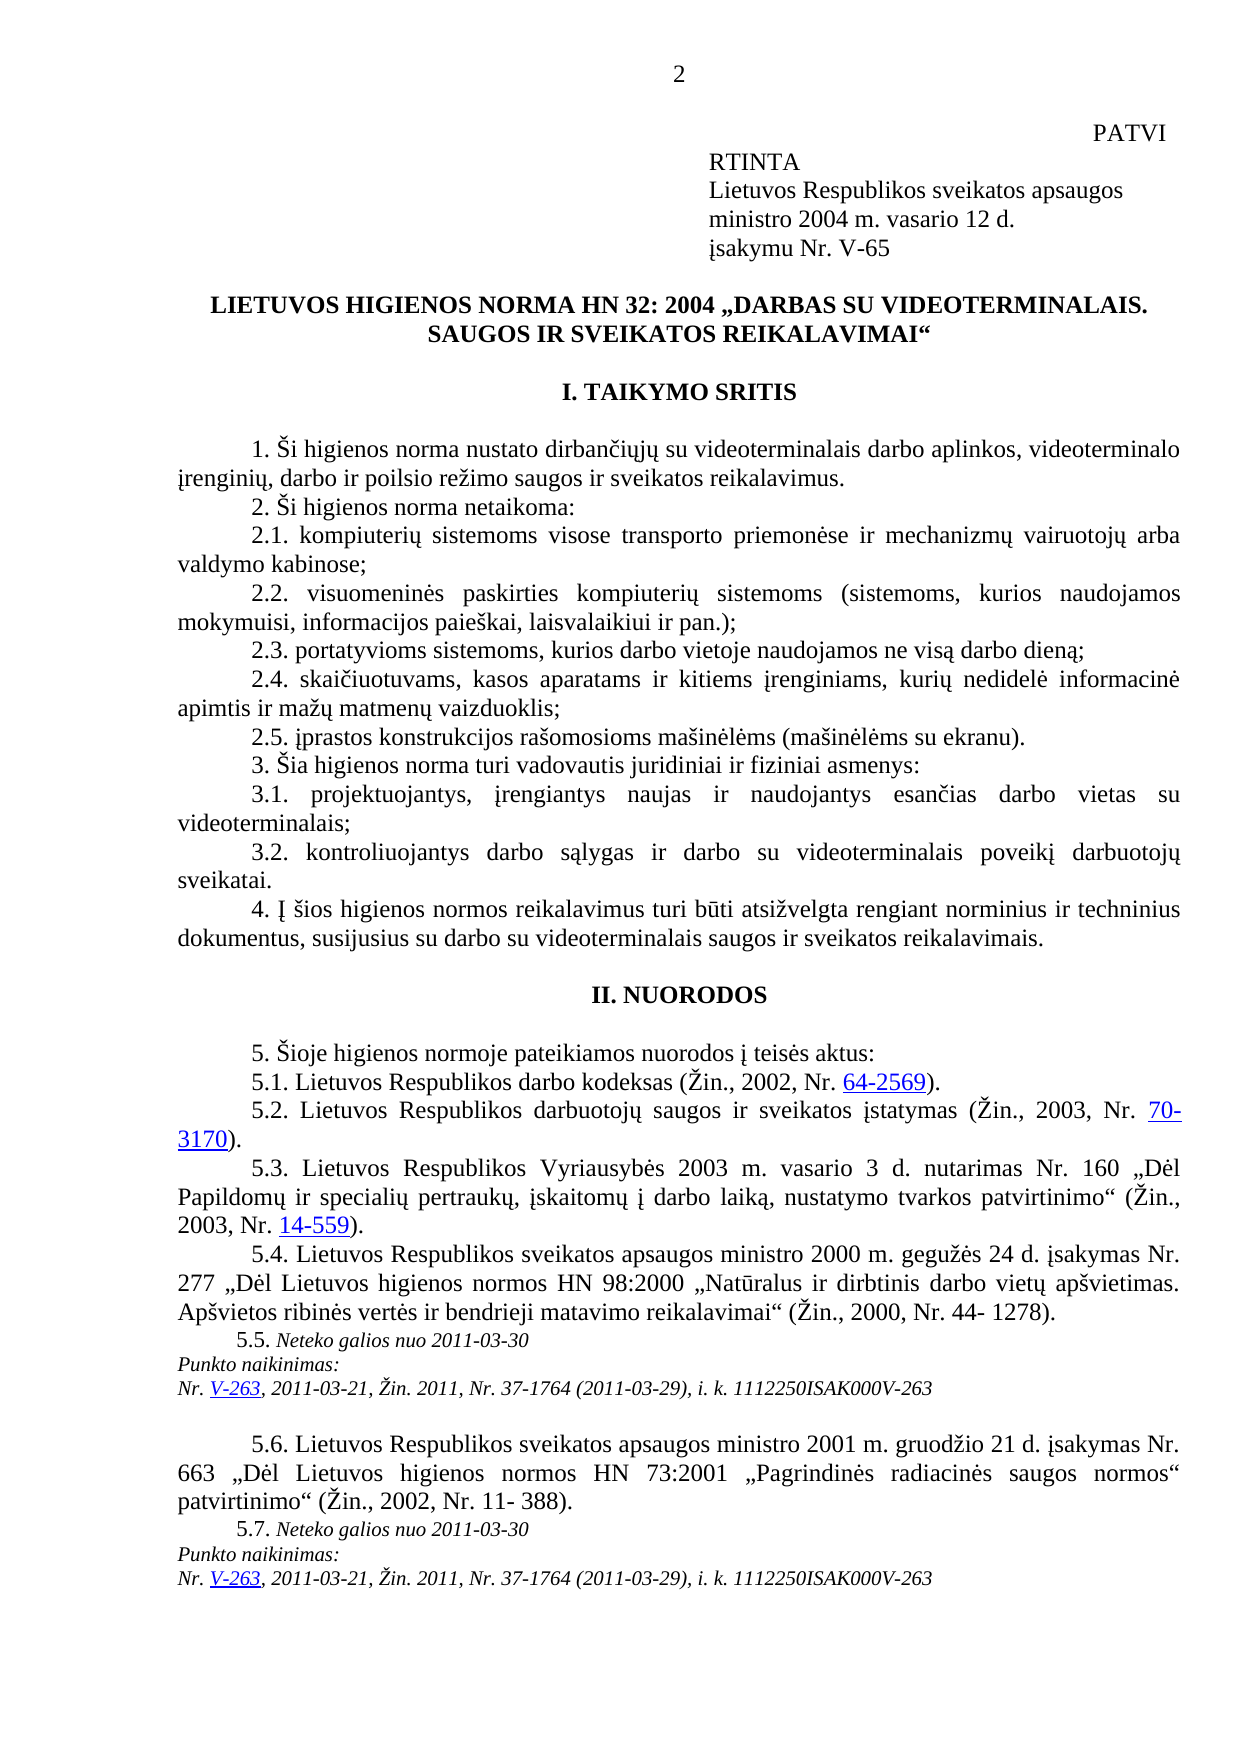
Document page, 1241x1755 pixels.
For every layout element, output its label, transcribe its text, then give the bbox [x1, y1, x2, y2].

text 5.2. Lietuvos Respublikos darbuotojų saugos ir sveikatos įstatymas (Žin., 2003, Nr. 70-3170). [177, 1096, 1181, 1153]
text įsakymu Nr. V-65 [177, 233, 1181, 262]
text 1. Ši higienos norma nustato dirbančiųjų su videoterminalais darbo aplinkos, videoterminalo įrenginių, darbo ir poilsio režimo saugos ir sveikatos reikalavimus. [177, 434, 1181, 492]
text Punkto naikinimas: [177, 1541, 1181, 1566]
text 4. Į šios higienos normos reikalavimus turi būti atsižvelgta rengiant norminius ir techninius dokumentus, susijusius su darbo su videoterminalais saugos ir sveikatos reikalavimais. [177, 894, 1181, 952]
text 5.7. Neteko galios nuo 2011-03-30 [177, 1515, 1181, 1541]
text 5.5. Neteko galios nuo 2011-03-30 [177, 1326, 1181, 1352]
text Nr. V-263, 2011-03-21, Žin. 2011, Nr. 37-1764 (2011-03-29), i. k. 1112250ISAK000V-263 [177, 1566, 1181, 1589]
text Nr. V-263, 2011-03-21, Žin. 2011, Nr. 37-1764 (2011-03-29), i. k. 1112250ISAK000V-263 [177, 1376, 1181, 1400]
text 2.5. įprastos konstrukcijos rašomosioms mašinėlėms (mašinėlėms su ekranu). [177, 722, 1181, 751]
text Punkto naikinimas: [177, 1352, 1181, 1376]
text 3. Šia higienos norma turi vadovautis juridiniai ir fiziniai asmenys: [177, 751, 1181, 779]
text 3.2. kontroliuojantys darbo sąlygas ir darbo su videoterminalais poveikį darbuotojų sveikatai. [177, 837, 1181, 894]
text 3.1. projektuojantys, įrengiantys naujas ir naudojantys esančias darbo vietas su videoterminalais; [177, 779, 1181, 837]
text 5.4. Lietuvos Respublikos sveikatos apsaugos ministro 2000 m. gegužės 24 d. įsakymas Nr. 277 „Dėl Lietuvos higienos normos HN 98:2000 „Natūralus ir dirbtinis darbo vietų apšvietimas. Apšvietos ribinės vertės ir bendrieji matavimo reikalavimai“ (Žin., 2000, Nr. 44- 1278). [177, 1239, 1181, 1326]
text 2.3. portatyvioms sistemoms, kurios darbo vietoje naudojamos ne visą darbo dieną; [177, 636, 1181, 664]
text 2.2. visuomeninės paskirties kompiuterių sistemoms (sistemoms, kurios naudojamos mokymuisi, informacijos paieškai, laisvalaikiui ir pan.); [177, 578, 1181, 636]
text PATVIRTINTA [709, 118, 1181, 176]
text 5. Šioje higienos normoje pateikiamos nuorodos į teisės aktus: [177, 1038, 1181, 1067]
text LIETUVOS HIGIENOS NORMA HN 32: 2004 „DARBAS SU VIDEOTERMINALAIS. SAUGOS IR SVEIKATOS REIKALAVIMAI“ [177, 291, 1181, 348]
text II. NUORODOS [177, 981, 1181, 1009]
text 5.6. Lietuvos Respublikos sveikatos apsaugos ministro 2001 m. gruodžio 21 d. įsakymas Nr. 663 „Dėl Lietuvos higienos normos HN 73:2001 „Pagrindinės radiacinės saugos normos“ patvirtinimo“ (Žin., 2002, Nr. 11- 388). [177, 1429, 1181, 1515]
text I. TAIKYMO SRITIS [177, 377, 1181, 406]
text 2. Ši higienos norma netaikoma: [177, 492, 1181, 521]
text 5.3. Lietuvos Respublikos Vyriausybės 2003 m. vasario 3 d. nutarimas Nr. 160 „Dėl Papildomų ir specialių pertraukų, įskaitomų į darbo laiką, nustatymo tvarkos patvirtinimo“ (Žin., 2003, Nr. 14-559). [177, 1153, 1181, 1239]
text 5.1. Lietuvos Respublikos darbo kodeksas (Žin., 2002, Nr. 64-2569). [177, 1067, 1181, 1096]
text 2.4. skaičiuotuvams, kasos aparatams ir kitiems įrenginiams, kurių nedidelė informacinė apimtis ir mažų matmenų vaizduoklis; [177, 664, 1181, 722]
text ministro 2004 m. vasario 12 d. [177, 204, 1181, 233]
text Lietuvos Respublikos sveikatos apsaugos [177, 176, 1181, 204]
text 2.1. kompiuterių sistemoms visose transporto priemonėse ir mechanizmų vairuotojų arba valdymo kabinose; [177, 521, 1181, 578]
